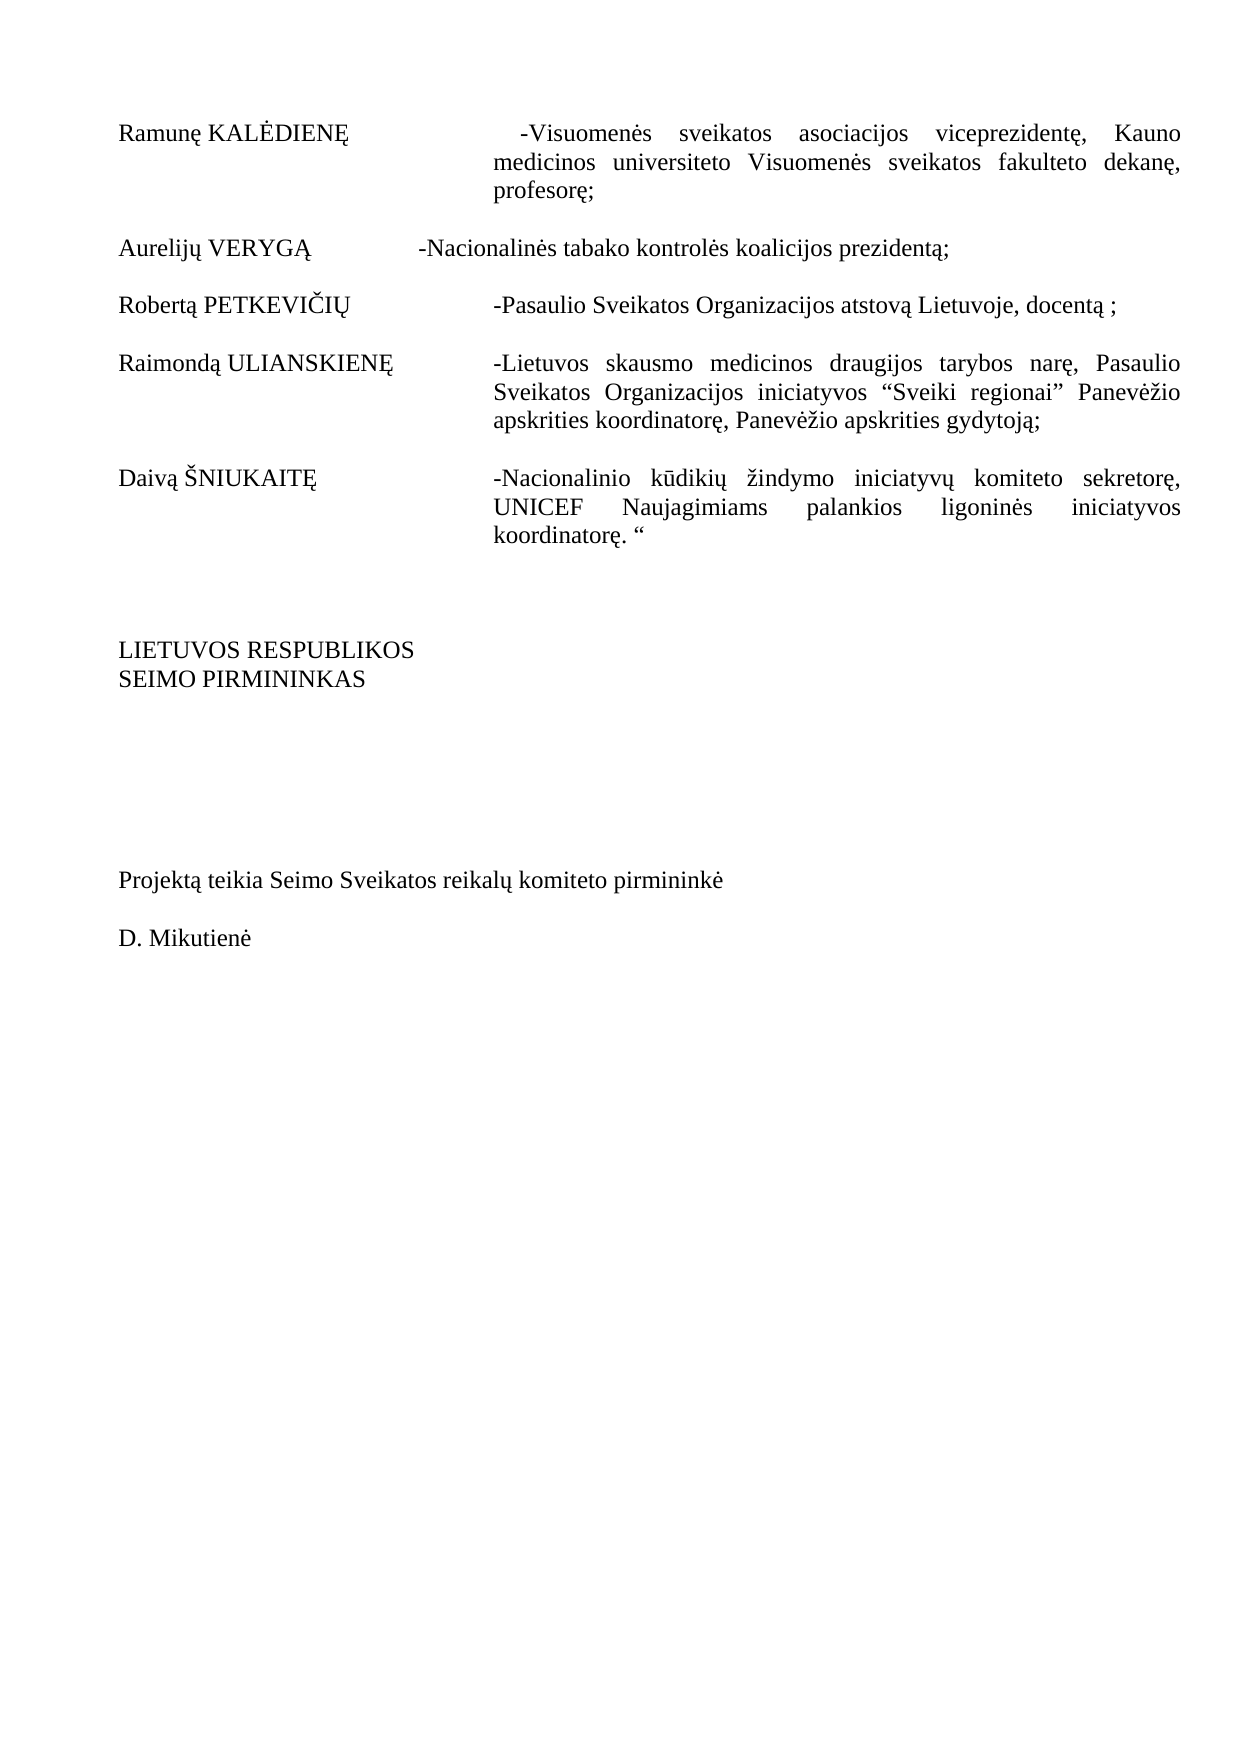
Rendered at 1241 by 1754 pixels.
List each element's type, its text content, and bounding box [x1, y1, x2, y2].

text Daivą ŠNIUKAITĘ -Nacionalinio kūdikių žindymo iniciatyvų komiteto sekretorę, UNICEF Naujagimiams palankios ligoninės iniciatyvos koordinatorę. “ [118, 463, 1181, 549]
text Projektą teikia Seimo Sveikatos reikalų komiteto pirmininkė [118, 866, 1181, 894]
text D. Mikutienė [118, 923, 1181, 952]
text SEIMO PIRMININKAS [118, 664, 1181, 693]
text Raimondą ULIANSKIENĘ -Lietuvos skausmo medicinos draugijos tarybos narę, Pasaulio Sveikatos Organizacijos iniciatyvos “Sveiki regionai” Panevėžio apskrities koordinatorę, Panevėžio apskrities gydytoją; [118, 348, 1181, 434]
text Robertą PETKEVIČIŲ -Pasaulio Sveikatos Organizacijos atstovą Lietuvoje, docentą ; [118, 291, 1181, 319]
text LIETUVOS RESPUBLIKOS [118, 636, 1181, 664]
text Ramunę KALĖDIENĘ -Visuomenės sveikatos asociacijos viceprezidentę, Kauno medicinos universiteto Visuomenės sveikatos fakulteto dekanę, profesorę; [118, 118, 1181, 204]
text Aurelijų VERYGĄ -Nacionalinės tabako kontrolės koalicijos prezidentą; [118, 233, 1181, 262]
